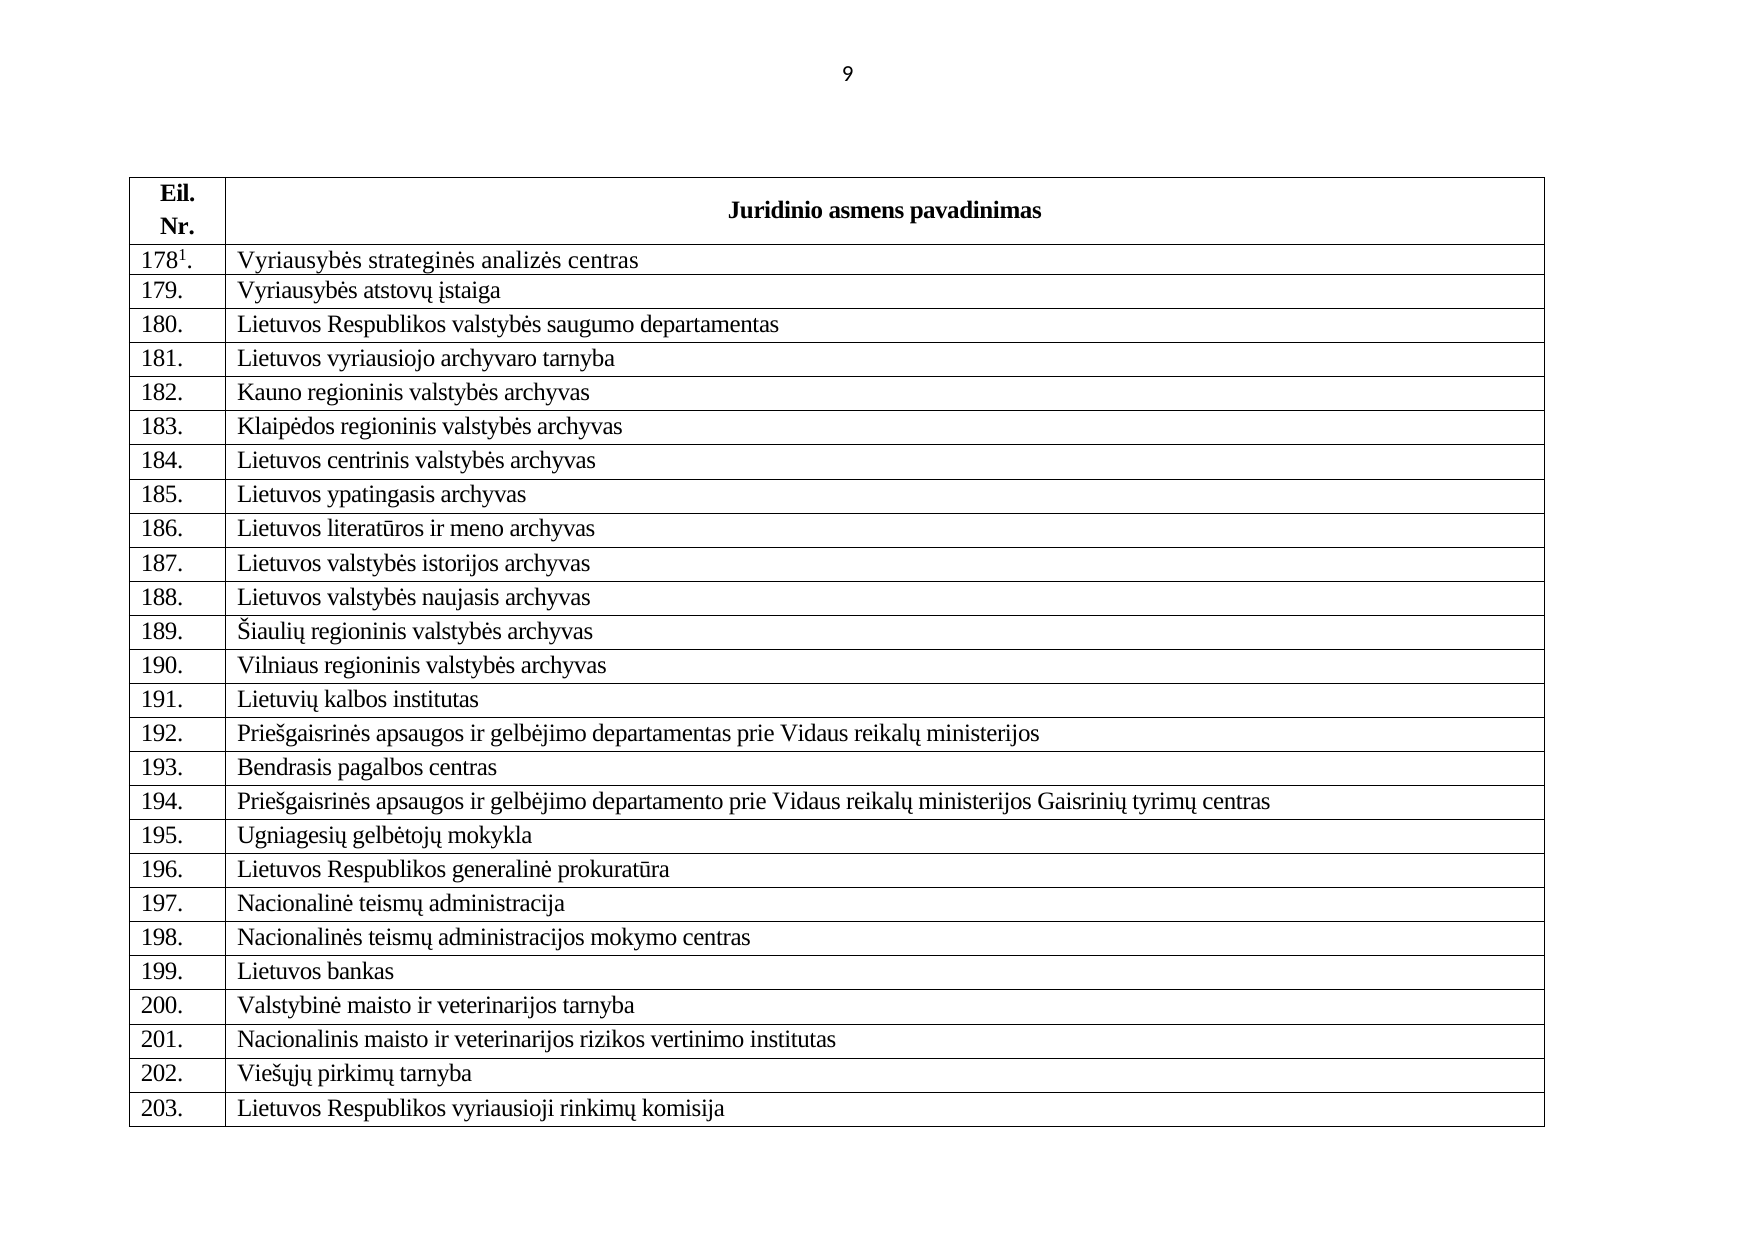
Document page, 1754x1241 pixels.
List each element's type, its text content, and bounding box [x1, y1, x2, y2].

table_cell Nacionalinės teismų administracijos mokymo centras [226, 922, 1544, 955]
table_cell Priešgaisrinės apsaugos ir gelbėjimo departamento prie Vidaus reikalų ministerijos Gaisrinių tyrimų centras [226, 786, 1544, 819]
table_cell Lietuvos vyriausiojo archyvaro tarnyba [226, 343, 1544, 376]
table_header Eil. Nr. [130, 178, 225, 244]
table_cell 188. [130, 582, 225, 615]
table_cell Lietuvos centrinis valstybės archyvas [226, 445, 1544, 478]
table_cell Valstybinė maisto ir veterinarijos tarnyba [226, 990, 1544, 1023]
table_cell Kauno regioninis valstybės archyvas [226, 377, 1544, 410]
table_cell Viešųjų pirkimų tarnyba [226, 1059, 1544, 1092]
table_cell 181. [130, 343, 225, 376]
table_cell 196. [130, 854, 225, 887]
table_cell Ugniagesių gelbėtojų mokykla [226, 820, 1544, 853]
table_cell 197. [130, 888, 225, 921]
table_cell Lietuvos bankas [226, 956, 1544, 989]
table_cell 187. [130, 548, 225, 581]
table_cell 180. [130, 309, 225, 342]
table_cell 182. [130, 377, 225, 410]
table_cell Lietuvos Respublikos valstybės saugumo departamentas [226, 309, 1544, 342]
table_cell Bendrasis pagalbos centras [226, 752, 1544, 785]
table_cell 190. [130, 650, 225, 683]
table_cell 191. [130, 684, 225, 717]
table_cell Lietuvos valstybės istorijos archyvas [226, 548, 1544, 581]
table_cell Klaipėdos regioninis valstybės archyvas [226, 411, 1544, 444]
table_cell 185. [130, 480, 225, 512]
table_cell Lietuvos ypatingasis archyvas [226, 480, 1544, 512]
table_cell Nacionalinė teismų administracija [226, 888, 1544, 921]
table_cell 179. [130, 275, 225, 308]
table_cell 192. [130, 718, 225, 751]
table_cell 193. [130, 752, 225, 785]
table_cell 201. [130, 1025, 225, 1057]
table_cell 202. [130, 1059, 225, 1092]
table_cell 199. [130, 956, 225, 989]
table_cell Vyriausybės atstovų įstaiga [226, 275, 1544, 308]
table_cell 189. [130, 616, 225, 649]
table_cell 203. [130, 1093, 225, 1126]
table_cell Lietuvių kalbos institutas [226, 684, 1544, 717]
table_cell Lietuvos Respublikos generalinė prokuratūra [226, 854, 1544, 887]
table_cell Lietuvos valstybės naujasis archyvas [226, 582, 1544, 615]
table_header Juridinio asmens pavadinimas [226, 178, 1544, 244]
table_cell Lietuvos literatūros ir meno archyvas [226, 514, 1544, 547]
table_cell 1781. [130, 245, 225, 274]
table_cell Nacionalinis maisto ir veterinarijos rizikos vertinimo institutas [226, 1025, 1544, 1057]
table_cell Lietuvos Respublikos vyriausioji rinkimų komisija [226, 1093, 1544, 1126]
table_cell 200. [130, 990, 225, 1023]
table_cell Priešgaisrinės apsaugos ir gelbėjimo departamentas prie Vidaus reikalų ministerijos [226, 718, 1544, 751]
table_cell 195. [130, 820, 225, 853]
table_cell 198. [130, 922, 225, 955]
table_cell 184. [130, 445, 225, 478]
table_cell Vyriausybės strateginės analizės centras [226, 245, 1544, 274]
table_cell 194. [130, 786, 225, 819]
table_cell 186. [130, 514, 225, 547]
table_cell Vilniaus regioninis valstybės archyvas [226, 650, 1544, 683]
table_cell 183. [130, 411, 225, 444]
table_cell Šiaulių regioninis valstybės archyvas [226, 616, 1544, 649]
